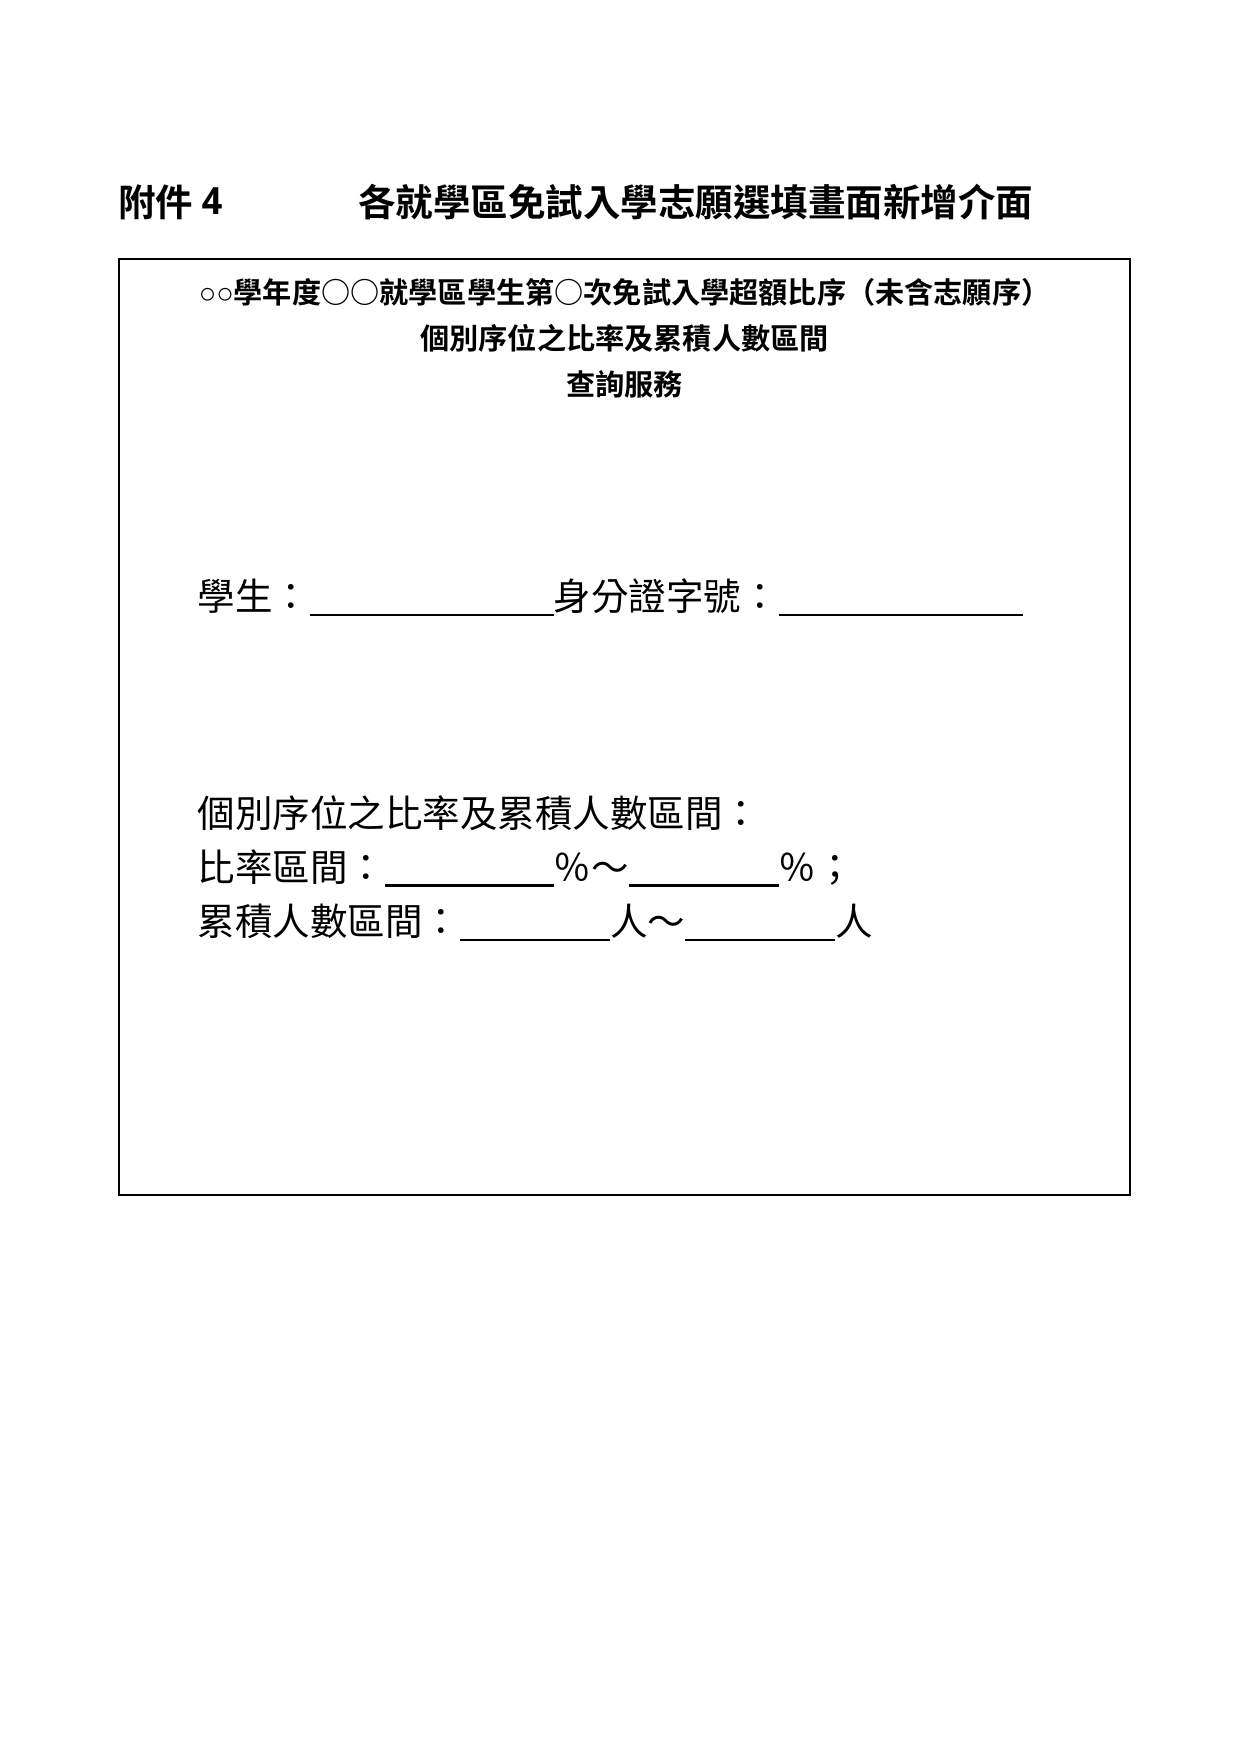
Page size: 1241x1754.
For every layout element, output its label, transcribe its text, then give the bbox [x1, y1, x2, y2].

text ○○學年度○○就學區學生第○次免試入學超額比序（未含志願序） [135, 267, 1114, 313]
text 累積人數區間： 人～ 人 [197, 892, 1114, 946]
text 查詢服務 [135, 359, 1114, 405]
text 個別序位之比率及累積人數區間 [135, 313, 1114, 359]
text 學生： 身分證字號： [197, 567, 1114, 621]
text 比率區間： ％～ ％； [197, 838, 1114, 892]
text 個別序位之比率及累積人數區間： [197, 784, 1114, 838]
text 附件4 各就學區免試入學志願選填畫面新增介面 [118, 158, 1122, 221]
